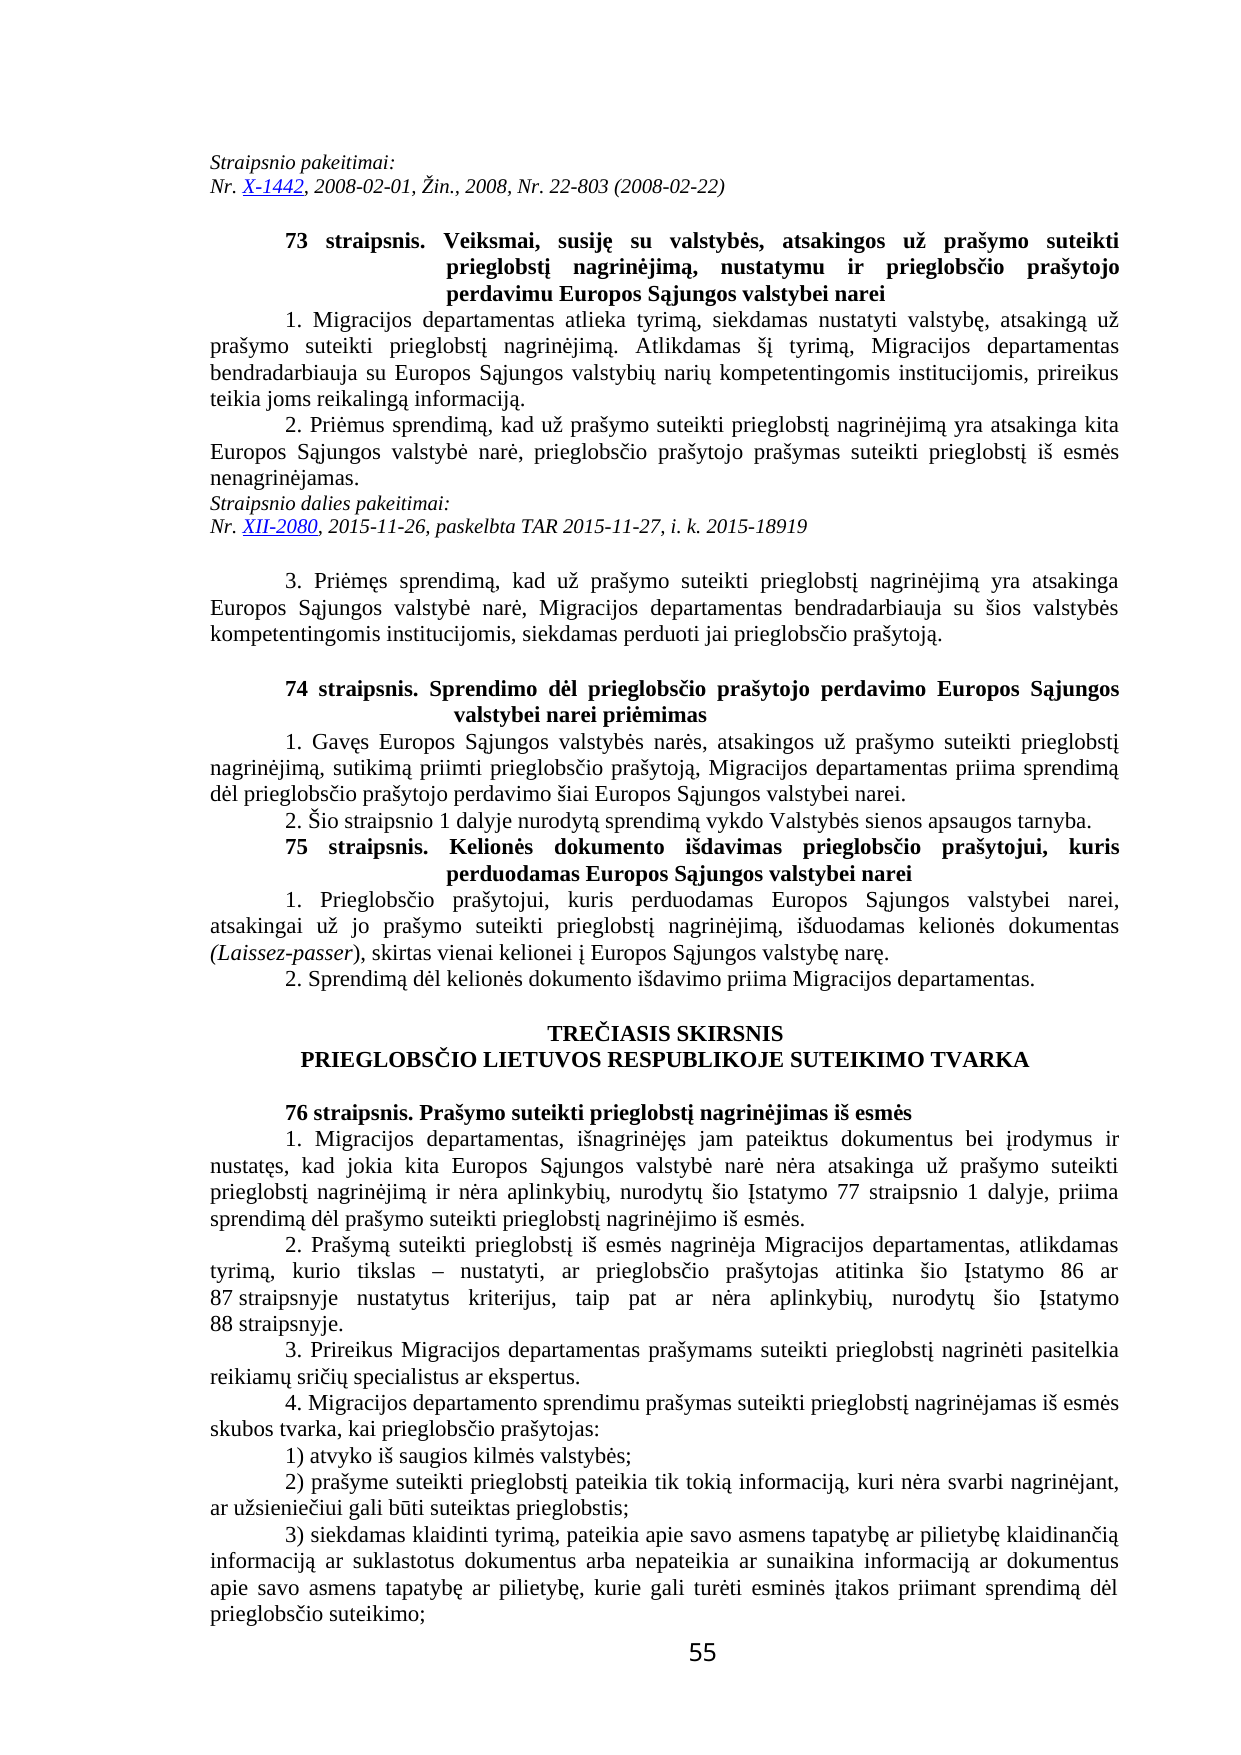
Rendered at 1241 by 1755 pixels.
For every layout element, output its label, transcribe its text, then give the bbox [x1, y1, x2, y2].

text TREČIASIS SKIRSNIS [210, 1020, 1120, 1046]
text 2. Priėmus sprendimą, kad už prašymo suteikti prieglobstį nagrinėjimą yra atsakinga kita Europos Sąjungos valstybė narė, prieglobsčio prašytojo prašymas suteikti prieglobstį iš esmės nenagrinėjamas. [210, 411, 1120, 490]
text 2. Prašymą suteikti prieglobstį iš esmės nagrinėja Migracijos departamentas, atlikdamas tyrimą, kurio tikslas – nustatyti, ar prieglobsčio prašytojas atitinka šio Įstatymo 86 ar 87 straipsnyje nustatytus kriterijus, taip pat ar nėra aplinkybių, nurodytų šio Įstatymo 88 straipsnyje. [210, 1231, 1120, 1336]
text PRIEGLOBSČIO LIETUVOS RESPUBLIKOJE SUTEIKIMO TVARKA [210, 1046, 1120, 1073]
text Nr. XII-2080, 2015-11-26, paskelbta TAR 2015-11-27, i. k. 2015-18919 [210, 514, 1120, 538]
text 4. Migracijos departamento sprendimu prašymas suteikti prieglobstį nagrinėjamas iš esmės skubos tvarka, kai prieglobsčio prašytojas: [210, 1389, 1120, 1442]
text 1. Prieglobsčio prašytojui, kuris perduodamas Europos Sąjungos valstybei narei, atsakingai už jo prašymo suteikti prieglobstį nagrinėjimą, išduodamas kelionės dokumentas (Laissez-passer), skirtas vienai kelionei į Europos Sąjungos valstybę narę. [210, 886, 1120, 965]
text 3. Prireikus Migracijos departamentas prašymams suteikti prieglobstį nagrinėti pasitelkia reikiamų sričių specialistus ar ekspertus. [210, 1336, 1120, 1389]
text 75 straipsnis. Kelionės dokumento išdavimas prieglobsčio prašytojui, kuris perduodamas Europos Sąjungos valstybei narei [285, 833, 1120, 886]
text 2. Šio straipsnio 1 dalyje nurodytą sprendimą vykdo Valstybės sienos apsaugos tarnyba. [210, 807, 1120, 833]
text 3. Priėmęs sprendimą, kad už prašymo suteikti prieglobstį nagrinėjimą yra atsakinga Europos Sąjungos valstybė narė, Migracijos departamentas bendradarbiauja su šios valstybės kompetentingomis institucijomis, siekdamas perduoti jai prieglobsčio prašytoją. [210, 567, 1120, 646]
text 76 straipsnis. Prašymo suteikti prieglobstį nagrinėjimas iš esmės [210, 1099, 1120, 1126]
text Straipsnio pakeitimai: [210, 150, 1120, 174]
text 1. Migracijos departamentas atlieka tyrimą, siekdamas nustatyti valstybę, atsakingą už prašymo suteikti prieglobstį nagrinėjimą. Atlikdamas šį tyrimą, Migracijos departamentas bendradarbiauja su Europos Sąjungos valstybių narių kompetentingomis institucijomis, prireikus teikia joms reikalingą informaciją. [210, 306, 1120, 411]
text 1. Migracijos departamentas, išnagrinėjęs jam pateiktus dokumentus bei įrodymus ir nustatęs, kad jokia kita Europos Sąjungos valstybė narė nėra atsakinga už prašymo suteikti prieglobstį nagrinėjimą ir nėra aplinkybių, nurodytų šio Įstatymo 77 straipsnio 1 dalyje, priima sprendimą dėl prašymo suteikti prieglobstį nagrinėjimo iš esmės. [210, 1126, 1120, 1231]
text 2. Sprendimą dėl kelionės dokumento išdavimo priima Migracijos departamentas. [160, 965, 1120, 991]
text Straipsnio dalies pakeitimai: [210, 490, 1120, 514]
text 73 straipsnis. Veiksmai, susiję su valstybės, atsakingos už prašymo suteikti prieglobstį nagrinėjimą, nustatymu ir prieglobsčio prašytojo perdavimu Europos Sąjungos valstybei narei [285, 227, 1120, 306]
text 74 straipsnis. Sprendimo dėl prieglobsčio prašytojo perdavimo Europos Sąjungos valstybei narei priėmimas [285, 675, 1120, 728]
text 1) atvyko iš saugios kilmės valstybės; [210, 1442, 1120, 1468]
text Nr. X-1442, 2008-02-01, Žin., 2008, Nr. 22-803 (2008-02-22) [210, 174, 1120, 198]
text 2) prašyme suteikti prieglobstį pateikia tik tokią informaciją, kuri nėra svarbi nagrinėjant, ar užsieniečiui gali būti suteiktas prieglobstis; [210, 1468, 1120, 1521]
text 1. Gavęs Europos Sąjungos valstybės narės, atsakingos už prašymo suteikti prieglobstį nagrinėjimą, sutikimą priimti prieglobsčio prašytoją, Migracijos departamentas priima sprendimą dėl prieglobsčio prašytojo perdavimo šiai Europos Sąjungos valstybei narei. [210, 728, 1120, 807]
text 3) siekdamas klaidinti tyrimą, pateikia apie savo asmens tapatybę ar pilietybę klaidinančią informaciją ar suklastotus dokumentus arba nepateikia ar sunaikina informaciją ar dokumentus apie savo asmens tapatybę ar pilietybę, kurie gali turėti esminės įtakos priimant sprendimą dėl prieglobsčio suteikimo; [210, 1521, 1120, 1626]
